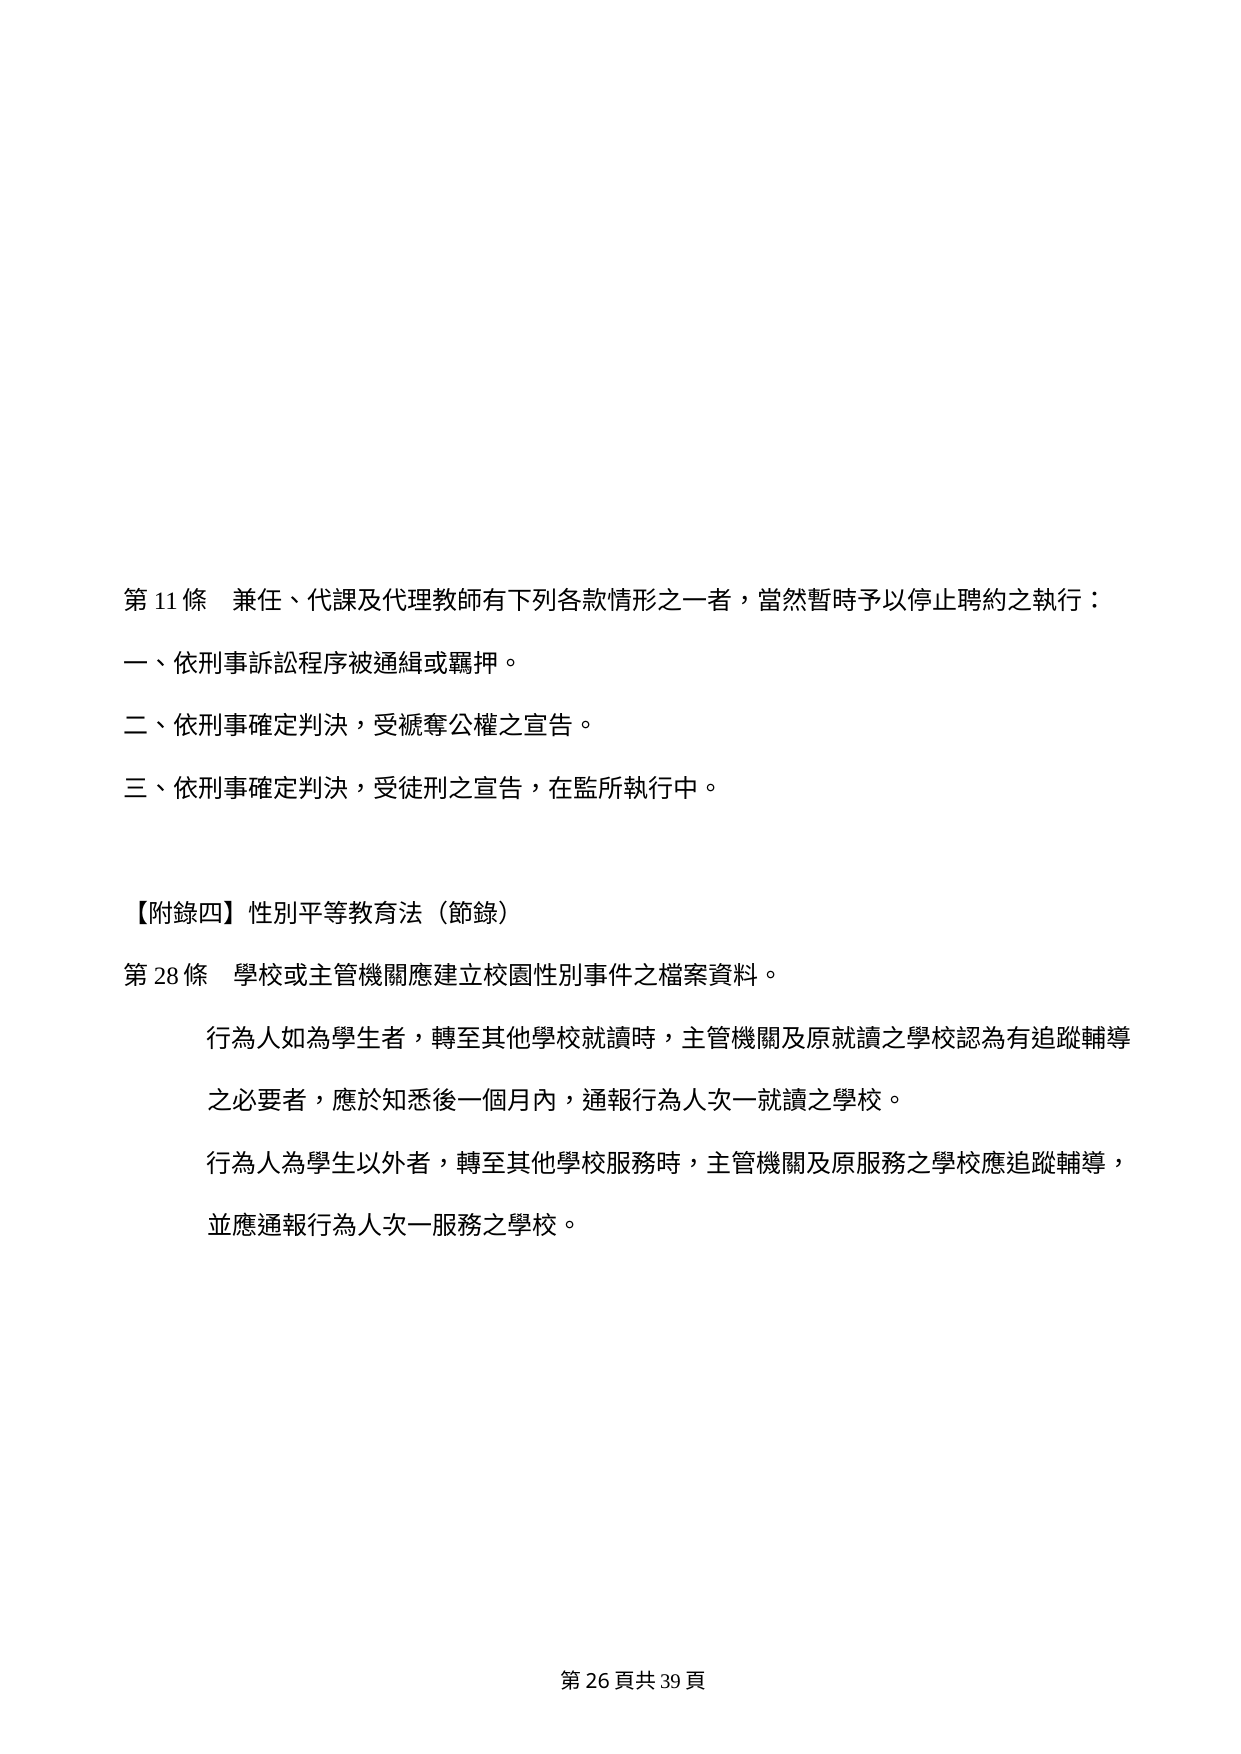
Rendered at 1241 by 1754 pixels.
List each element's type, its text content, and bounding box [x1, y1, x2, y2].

text 第11條 兼任、代課及代理教師有下列各款情形之一者，當然暫時予以停止聘約之執行： [123, 557, 1152, 620]
text 第28條 學校或主管機關應建立校園性別事件之檔案資料。 [123, 932, 1152, 995]
text 一、依刑事訴訟程序被通緝或羈押。 [123, 620, 1152, 682]
text 【附錄四】性別平等教育法（節錄） [123, 870, 1152, 932]
text 二、依刑事確定判決，受褫奪公權之宣告。 [123, 682, 1152, 745]
text 三、依刑事確定判決，受徒刑之宣告，在監所執行中。 [123, 745, 1152, 807]
text 行為人如為學生者，轉至其他學校就讀時，主管機關及原就讀之學校認為有追蹤輔導之必要者，應於知悉後一個月內，通報行為人次一就讀之學校。 [207, 995, 1152, 1120]
text 行為人為學生以外者，轉至其他學校服務時，主管機關及原服務之學校應追蹤輔導，並應通報行為人次一服務之學校。 [207, 1120, 1152, 1245]
